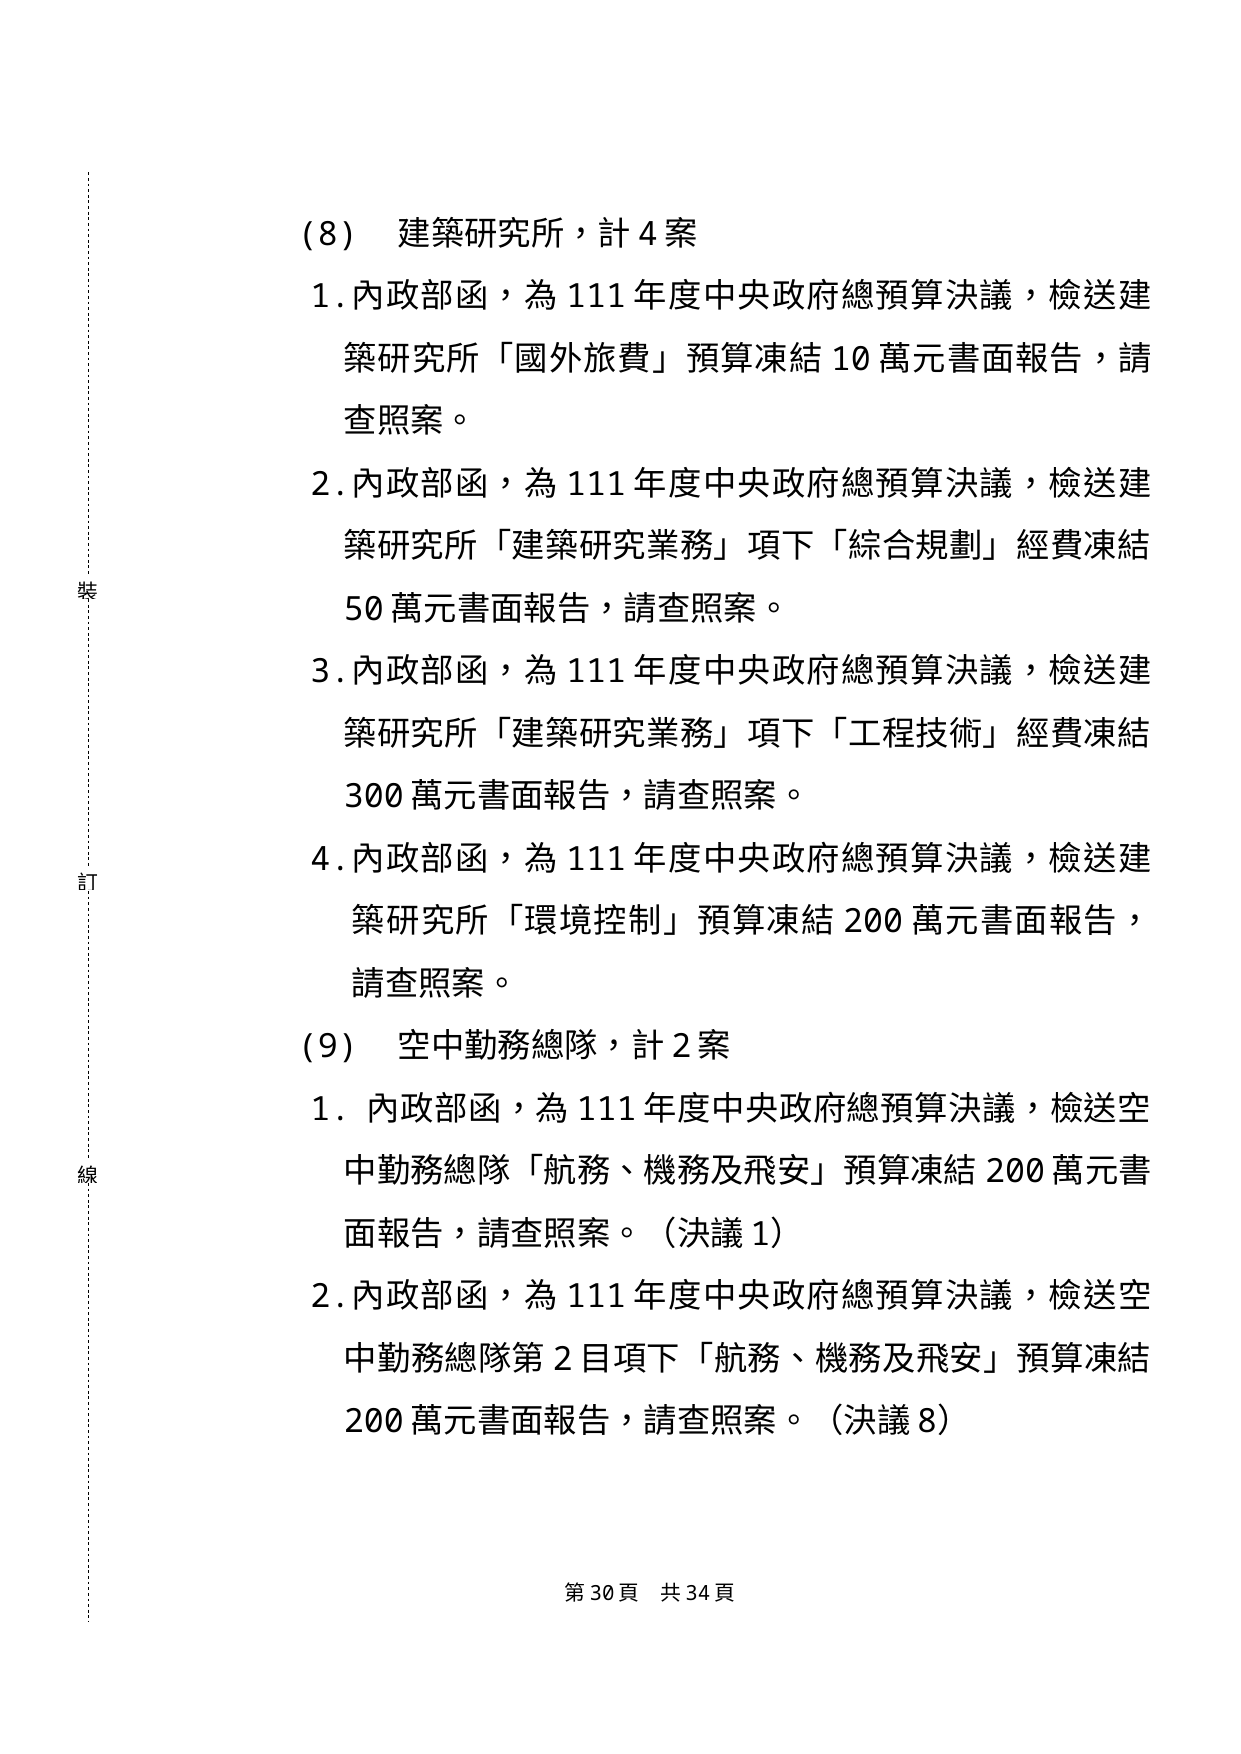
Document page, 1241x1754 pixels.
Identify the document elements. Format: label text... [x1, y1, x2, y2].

list 建築研究所，計4案 [298, 189, 1152, 252]
text 2.內政部函，為111年度中央政府總預算決議，檢送空中勤務總隊第2目項下「航務、機務及飛安」預算凍結200萬元書面報告，請查照案。（決議8） [310, 1252, 1152, 1439]
text 3.內政部函，為111年度中央政府總預算決議，檢送建築研究所「建築研究業務」項下「工程技術」經費凍結300萬元書面報告，請查照案。 [310, 627, 1152, 814]
text 1. 內政部函，為111年度中央政府總預算決議，檢送空中勤務總隊「航務、機務及飛安」預算凍結200萬元書面報告，請查照案。（決議1） [310, 1064, 1152, 1252]
text 1.內政部函，為111年度中央政府總預算決議，檢送建築研究所「國外旅費」預算凍結10萬元書面報告，請查照案。 [310, 252, 1152, 439]
text 4.內政部函，為111年度中央政府總預算決議，檢送建築研究所「環境控制」預算凍結200萬元書面報告，請查照案。 [310, 814, 1152, 1002]
text 2.內政部函，為111年度中央政府總預算決議，檢送建築研究所「建築研究業務」項下「綜合規劃」經費凍結50萬元書面報告，請查照案。 [310, 439, 1152, 627]
list 空中勤務總隊，計2案 [298, 1002, 1152, 1064]
